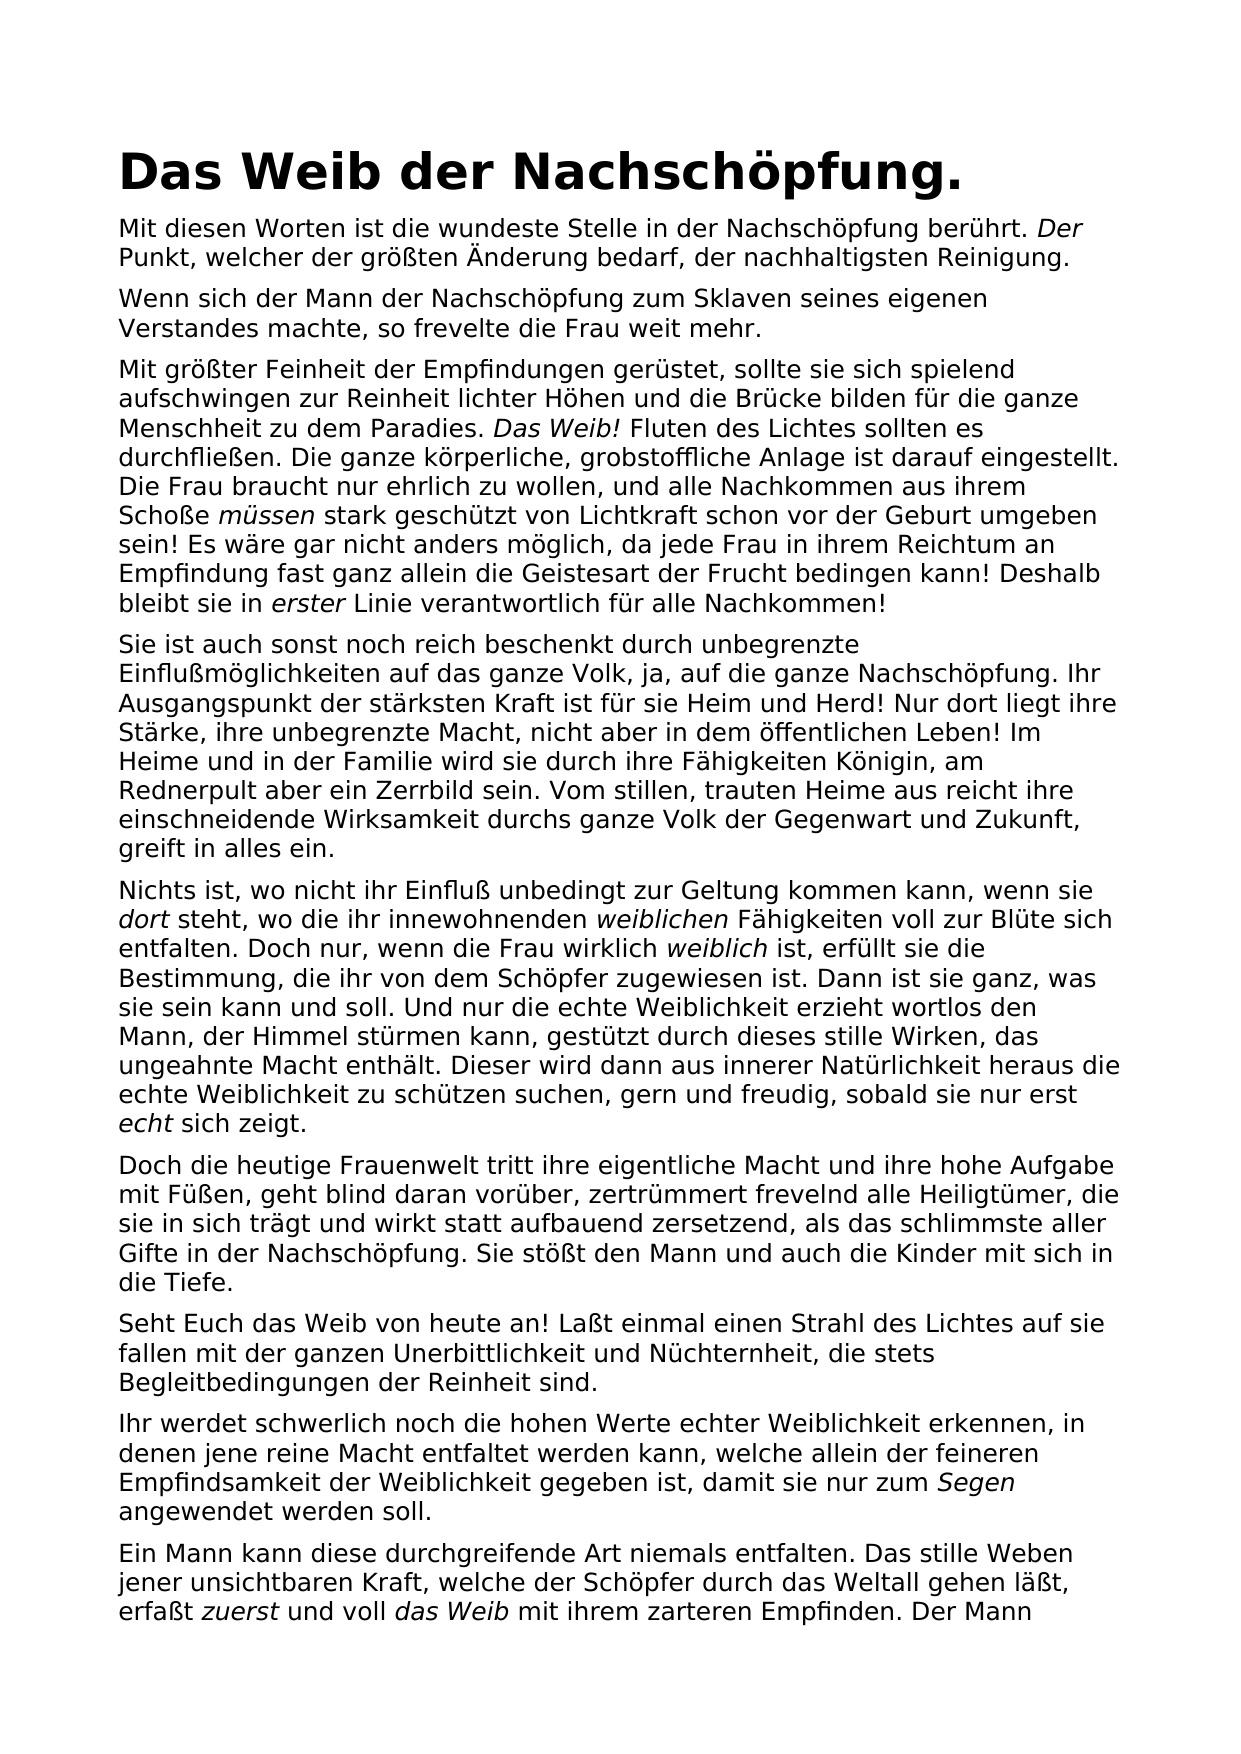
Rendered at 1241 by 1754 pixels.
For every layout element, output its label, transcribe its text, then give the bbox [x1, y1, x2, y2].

text Seht Euch das Weib von heute an! Laßt einmal einen Strahl des Lichtes auf sie fallen mit der ganzen Unerbittlichkeit und Nüchternheit, die stets Begleitbedingungen der Reinheit sind. [118, 1310, 1122, 1397]
text Mit größter Feinheit der Empfindungen gerüstet, sollte sie sich spielend aufschwingen zur Reinheit lichter Höhen und die Brücke bilden für die ganze Menschheit zu dem Paradies. Das Weib! Fluten des Lichtes sollten es durchfließen. Die ganze körperliche, grobstoffliche Anlage ist darauf eingestellt. Die Frau braucht nur ehrlich zu wollen, und alle Nachkommen aus ihrem Schoße müssen stark geschützt von Lichtkraft schon vor der Geburt umgeben sein! Es wäre gar nicht anders möglich, da jede Frau in ihrem Reichtum an Empfindung fast ganz allein die Geistesart der Frucht bedingen kann! Deshalb bleibt sie in erster Linie verantwortlich für alle Nachkommen! [118, 356, 1122, 618]
text Ein Mann kann diese durchgreifende Art niemals entfalten. Das stille Weben jener unsichtbaren Kraft, welche der Schöpfer durch das Weltall gehen läßt, erfaßt zuerst und voll das Weib mit ihrem zarteren Empfinden. Der Mann [118, 1539, 1122, 1626]
text Wenn sich der Mann der Nachschöpfung zum Sklaven seines eigenen Verstandes machte, so frevelte die Frau weit mehr. [118, 285, 1122, 343]
text Nichts ist, wo nicht ihr Einfluß unbedingt zur Geltung kommen kann, wenn sie dort steht, wo die ihr innewohnenden weiblichen Fähigkeiten voll zur Blüte sich entfalten. Doch nur, wenn die Frau wirklich weiblich ist, erfüllt sie die Bestimmung, die ihr von dem Schöpfer zugewiesen ist. Dann ist sie ganz, was sie sein kann und soll. Und nur die echte Weiblichkeit erzieht wortlos den Mann, der Himmel stürmen kann, gestützt durch dieses stille Wirken, das ungeahnte Macht enthält. Dieser wird dann aus innerer Natürlichkeit heraus die echte Weiblichkeit zu schützen suchen, gern und freudig, sobald sie nur erst echt sich zeigt. [118, 876, 1122, 1139]
text Doch die heutige Frauenwelt tritt ihre eigentliche Macht und ihre hohe Aufgabe mit Füßen, geht blind daran vorüber, zertrümmert frevelnd alle Heiligtümer, die sie in sich trägt und wirkt statt aufbauend zersetzend, als das schlimmste aller Gifte in der Nachschöpfung. Sie stößt den Mann und auch die Kinder mit sich in die Tiefe. [118, 1151, 1122, 1297]
text Mit diesen Worten ist die wundeste Stelle in der Nachschöpfung berührt. Der Punkt, welcher der größten Änderung bedarf, der nachhaltigsten Reinigung. [118, 214, 1122, 272]
text Sie ist auch sonst noch reich beschenkt durch unbegrenzte Einflußmöglichkeiten auf das ganze Volk, ja, auf die ganze Nachschöpfung. Ihr Ausgangspunkt der stärksten Kraft ist für sie Heim und Herd! Nur dort liegt ihre Stärke, ihre unbegrenzte Macht, nicht aber in dem öffentlichen Leben! Im Heime und in der Familie wird sie durch ihre Fähigkeiten Königin, am Rednerpult aber ein Zerrbild sein. Vom stillen, trauten Heime aus reicht ihre einschneidende Wirksamkeit durchs ganze Volk der Gegenwart und Zukunft, greift in alles ein. [118, 631, 1122, 864]
text Ihr werdet schwerlich noch die hohen Werte echter Weiblichkeit erkennen, in denen jene reine Macht entfaltet werden kann, welche allein der feineren Empfindsamkeit der Weiblichkeit gegeben ist, damit sie nur zum Segen angewendet werden soll. [118, 1410, 1122, 1526]
subtitle Das Weib der Nachschöpfung. [118, 143, 1122, 201]
